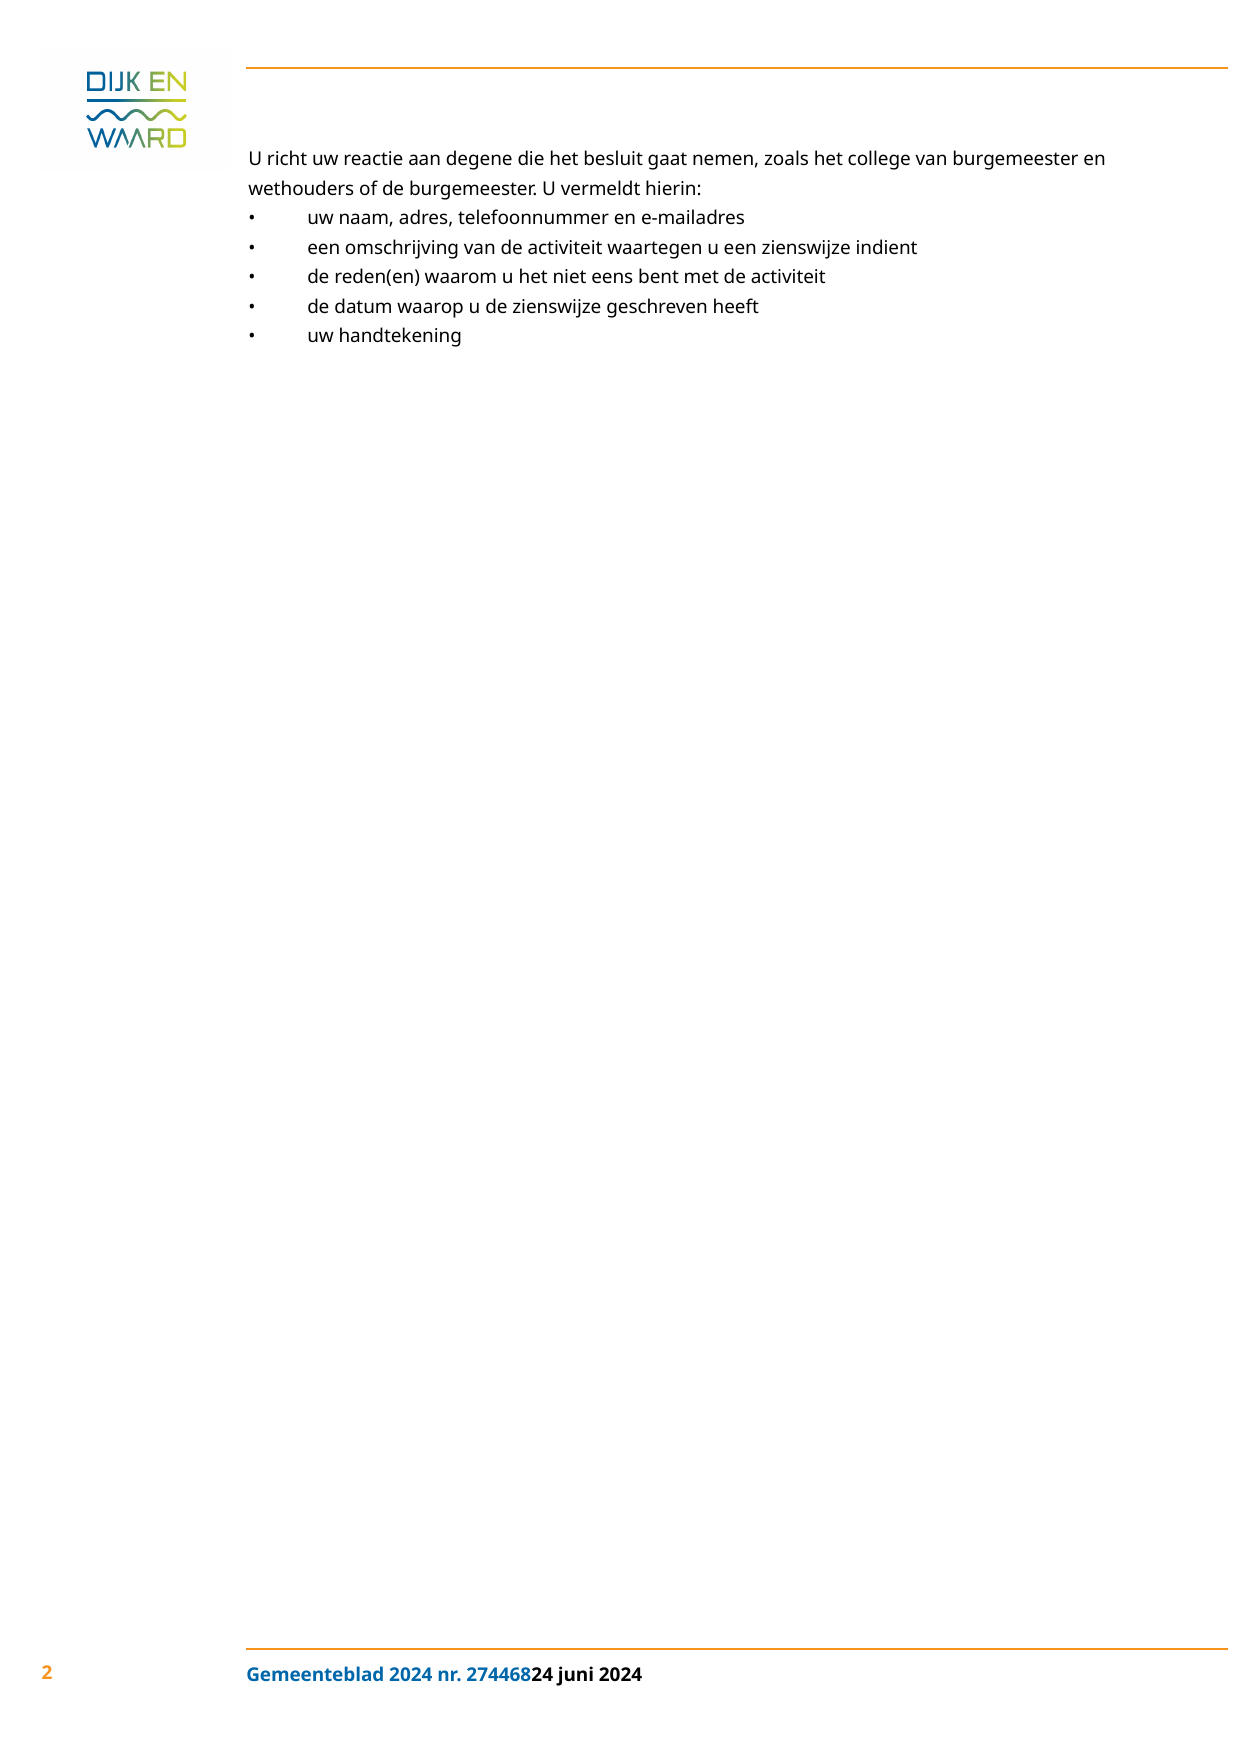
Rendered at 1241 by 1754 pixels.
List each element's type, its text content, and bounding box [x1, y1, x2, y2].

list uw handtekening [248, 323, 1152, 348]
list een omschrijving van de activiteit waartegen u een zienswijze indient [248, 234, 1152, 260]
list uw naam, adres, telefoonnummer en e-mailadres [248, 204, 1152, 230]
list de datum waarop u de zienswijze geschreven heeft [248, 293, 1152, 319]
list de reden(en) waarom u het niet eens bent met de activiteit [248, 263, 1152, 289]
text U richt uw reactie aan degene die het besluit gaat nemen, zoals het college van burgemeester en wethouders of de burgemeester. U vermeldt hierin: [248, 145, 1152, 201]
picture [41, 47, 231, 172]
